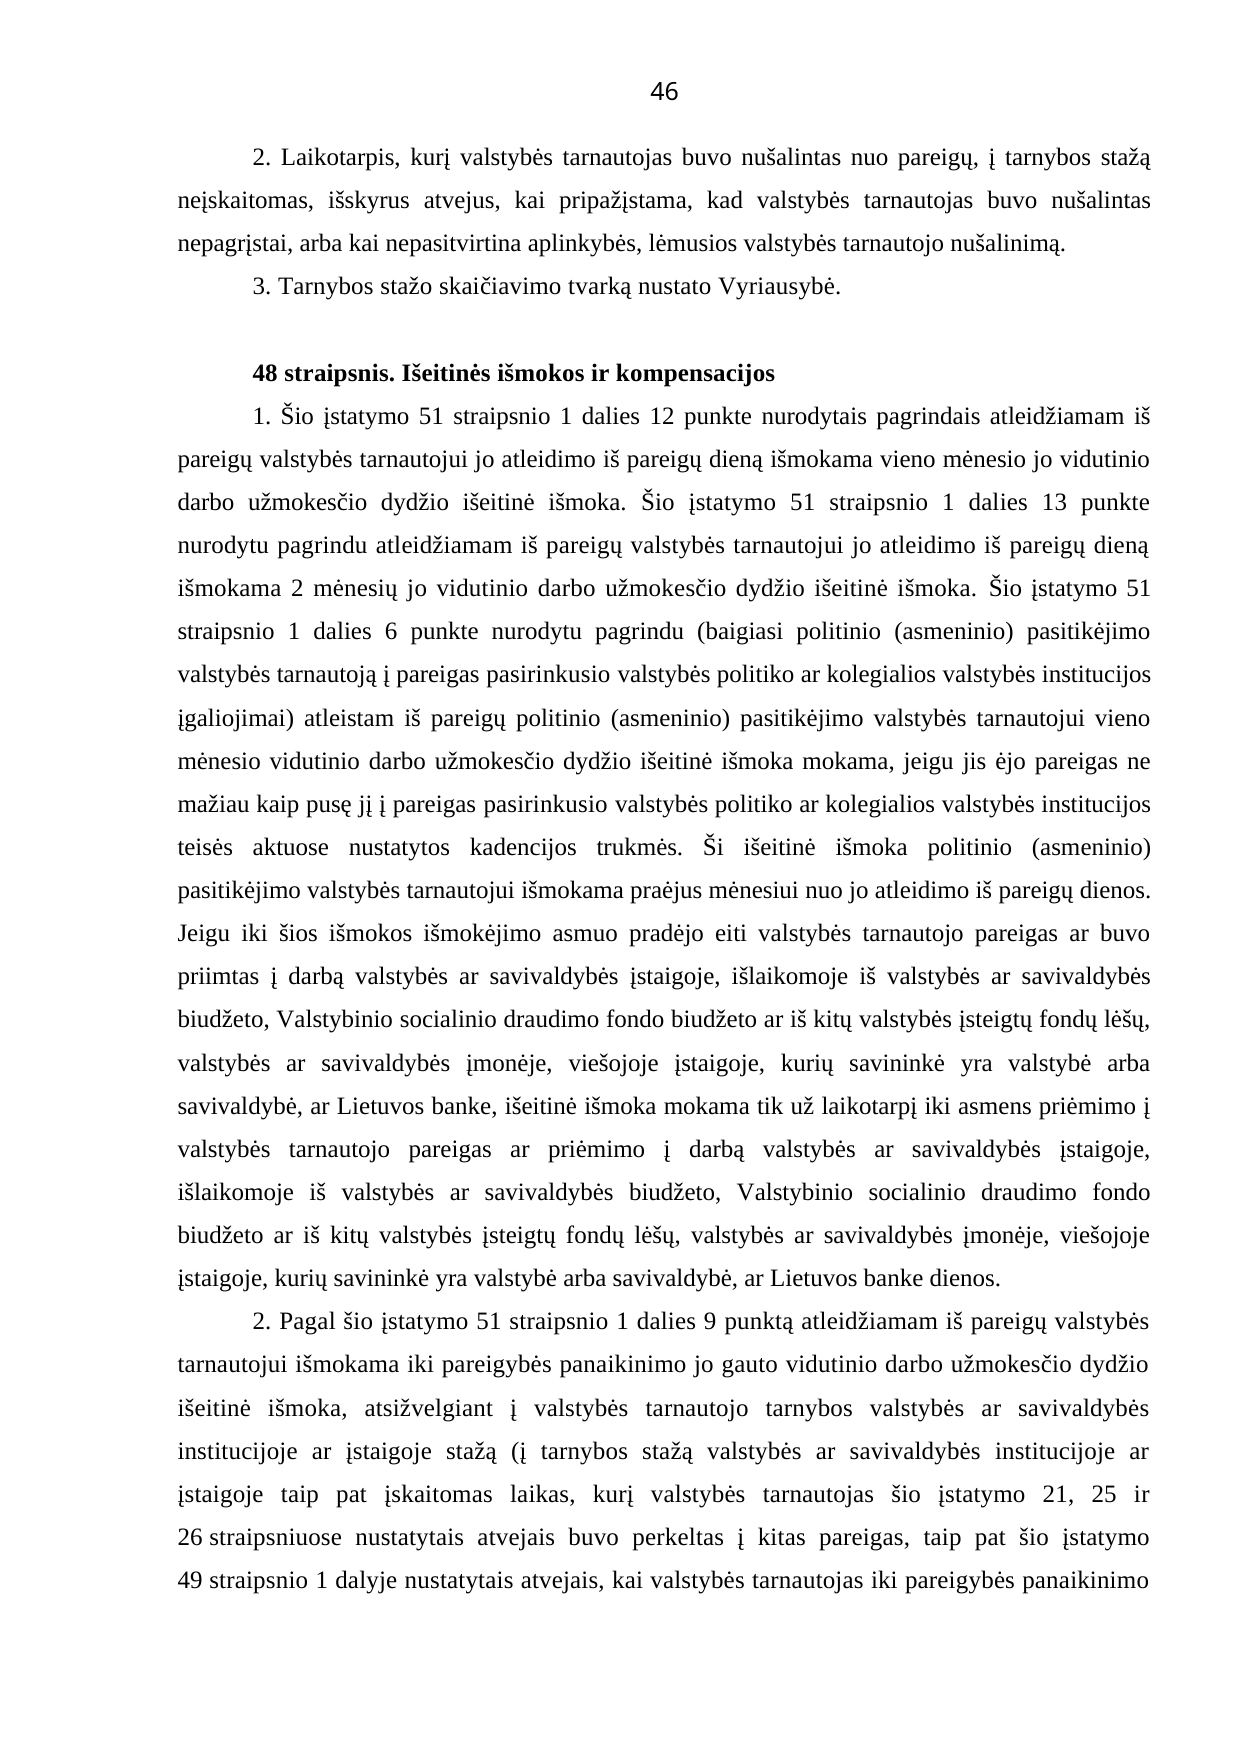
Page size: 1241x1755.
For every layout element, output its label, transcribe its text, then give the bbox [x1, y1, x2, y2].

text 48 straipsnis. Išeitinės išmokos ir kompensacijos [177, 358, 1152, 386]
text 2. Pagal šio įstatymo 51 straipsnio 1 dalies 9 punktą atleidžiamam iš pareigų valstybės tarnautojui išmokama iki pareigybės panaikinimo jo gauto vidutinio darbo užmokesčio dydžio išeitinė išmoka, atsižvelgiant į valstybės tarnautojo tarnybos valstybės ar savivaldybės institucijoje ar įstaigoje stažą (į tarnybos stažą valstybės ar savivaldybės institucijoje ar įstaigoje taip pat įskaitomas laikas, kurį valstybės tarnautojas šio įstatymo 21, 25 ir 26 straipsniuose nustatytais atvejais buvo perkeltas į kitas pareigas, taip pat šio įstatymo 49 straipsnio 1 dalyje nustatytais atvejais, kai valstybės tarnautojas iki pareigybės panaikinimo [177, 1306, 1152, 1594]
text 2. Laikotarpis, kurį valstybės tarnautojas buvo nušalintas nuo pareigų, į tarnybos stažą neįskaitomas, išskyrus atvejus, kai pripažįstama, kad valstybės tarnautojas buvo nušalintas nepagrįstai, arba kai nepasitvirtina aplinkybės, lėmusios valstybės tarnautojo nušalinimą. [177, 142, 1152, 257]
text 1. Šio įstatymo 51 straipsnio 1 dalies 12 punkte nurodytais pagrindais atleidžiamam iš pareigų valstybės tarnautojui jo atleidimo iš pareigų dieną išmokama vieno mėnesio jo vidutinio darbo užmokesčio dydžio išeitinė išmoka. Šio įstatymo 51 straipsnio 1 dalies 13 punkte nurodytu pagrindu atleidžiamam iš pareigų valstybės tarnautojui jo atleidimo iš pareigų dieną išmokama 2 mėnesių jo vidutinio darbo užmokesčio dydžio išeitinė išmoka. Šio įstatymo 51 straipsnio 1 dalies 6 punkte nurodytu pagrindu (baigiasi politinio (asmeninio) pasitikėjimo valstybės tarnautoją į pareigas pasirinkusio valstybės politiko ar kolegialios valstybės institucijos įgaliojimai) atleistam iš pareigų politinio (asmeninio) pasitikėjimo valstybės tarnautojui vieno mėnesio vidutinio darbo užmokesčio dydžio išeitinė išmoka mokama, jeigu jis ėjo pareigas ne mažiau kaip pusę jį į pareigas pasirinkusio valstybės politiko ar kolegialios valstybės institucijos teisės aktuose nustatytos kadencijos trukmės. Ši išeitinė išmoka politinio (asmeninio) pasitikėjimo valstybės tarnautojui išmokama praėjus mėnesiui nuo jo atleidimo iš pareigų dienos. Jeigu iki šios išmokos išmokėjimo asmuo pradėjo eiti valstybės tarnautojo pareigas ar buvo priimtas į darbą valstybės ar savivaldybės įstaigoje, išlaikomoje iš valstybės ar savivaldybės biudžeto, Valstybinio socialinio draudimo fondo biudžeto ar iš kitų valstybės įsteigtų fondų lėšų, valstybės ar savivaldybės įmonėje, viešojoje įstaigoje, kurių savininkė yra valstybė arba savivaldybė, ar Lietuvos banke, išeitinė išmoka mokama tik už laikotarpį iki asmens priėmimo į valstybės tarnautojo pareigas ar priėmimo į darbą valstybės ar savivaldybės įstaigoje, išlaikomoje iš valstybės ar savivaldybės biudžeto, Valstybinio socialinio draudimo fondo biudžeto ar iš kitų valstybės įsteigtų fondų lėšų, valstybės ar savivaldybės įmonėje, viešojoje įstaigoje, kurių savininkė yra valstybė arba savivaldybė, ar Lietuvos banke dienos. [177, 401, 1152, 1292]
text 3. Tarnybos stažo skaičiavimo tvarką nustato Vyriausybė. [177, 271, 1152, 300]
